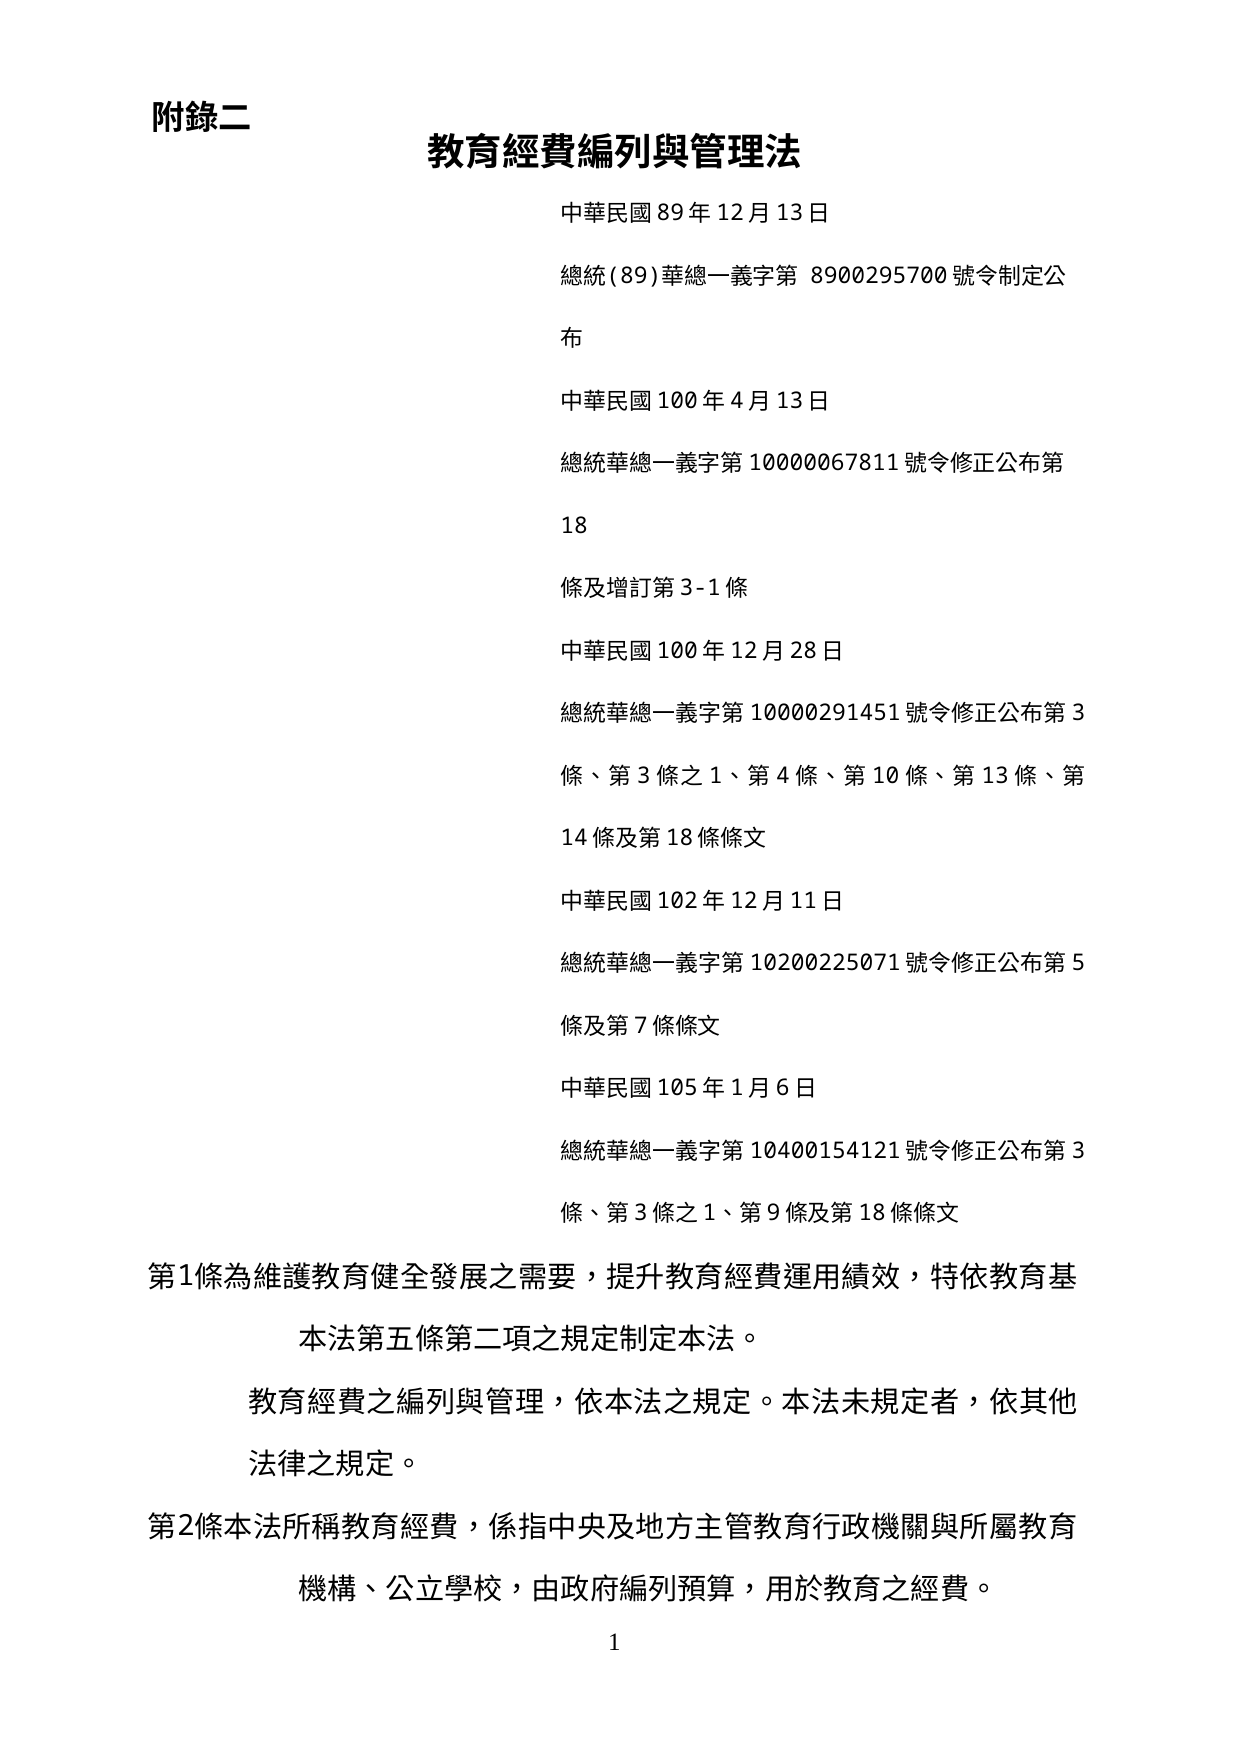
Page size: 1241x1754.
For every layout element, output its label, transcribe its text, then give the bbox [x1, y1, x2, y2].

text 總統華總一義字第10000067811號令修正公布第18 [560, 420, 1085, 545]
text 總統華總一義字第10400154121號令修正公布第3條、第3條之1、第9條及第18條條文 [560, 1108, 1085, 1233]
text 中華民國100年4月13日 [560, 358, 1085, 420]
text 中華民國100年12月28日 [560, 608, 1085, 670]
list 本法所稱教育經費，係指中央及地方主管教育行政機關與所屬教育機構、公立學校，由政府編列預算，用於教育之經費。 [148, 1483, 1081, 1608]
text 中華民國102年12月11日 [560, 858, 1085, 920]
text 教育經費之編列與管理，依本法之規定。本法未規定者，依其他法律之規定。 [248, 1358, 1081, 1483]
text 總統華總一義字第10200225071號令修正公布第5條及第7條條文 [560, 920, 1085, 1045]
list 為維護教育健全發展之需要，提升教育經費運用績效，特依教育基本法第五條第二項之規定制定本法。 [148, 1233, 1081, 1358]
text 中華民國89年12月13日 [560, 170, 1085, 233]
text 總統華總一義字第10000291451號令修正公布第3條、第3條之1、第4條、第10條、第13條、第14條及第18條條文 [560, 670, 1085, 858]
text 總統(89)華總一義字第 8900295700號令制定公布 [560, 233, 1085, 358]
text 教育經費編列與管理法 [148, 108, 1081, 170]
text 條及增訂第3-1條 [560, 545, 1085, 608]
text 中華民國105年1月6日 [560, 1045, 1085, 1108]
